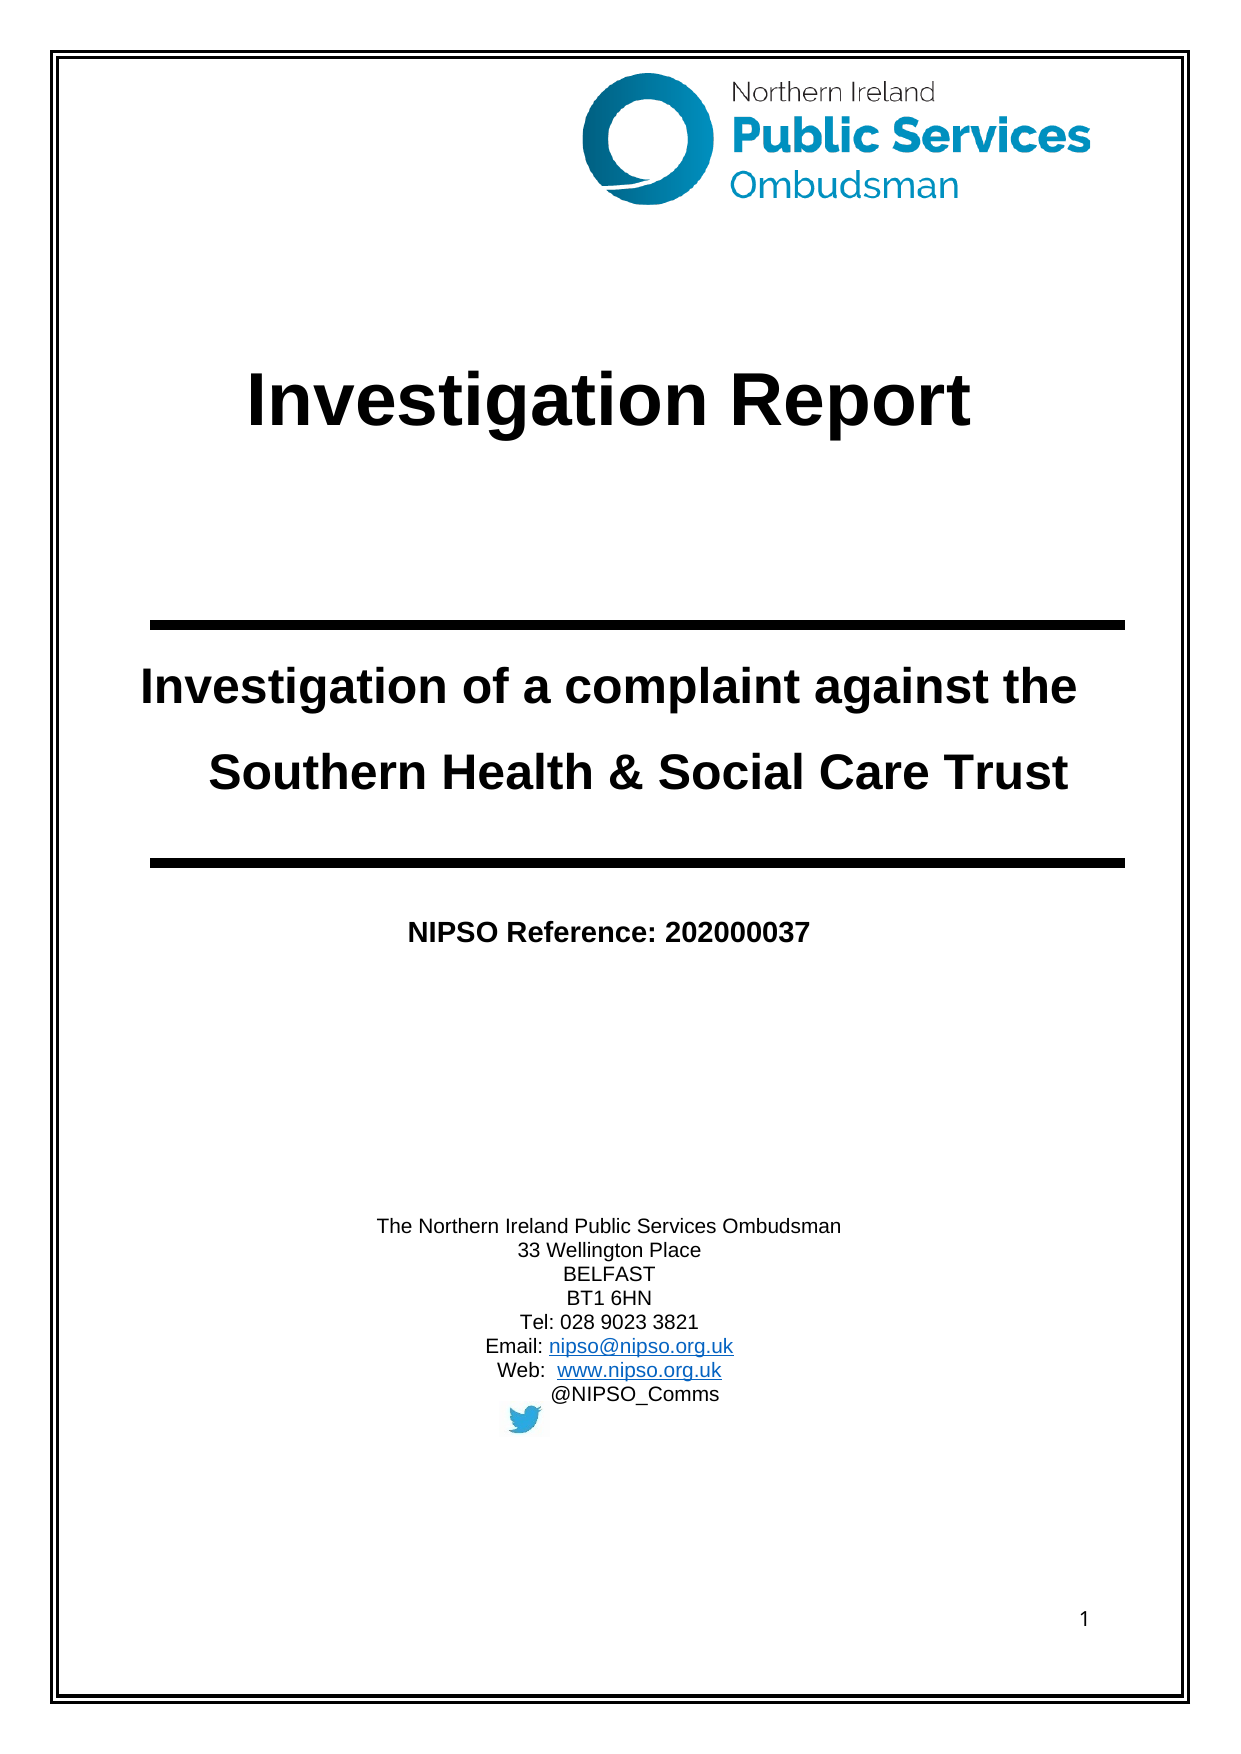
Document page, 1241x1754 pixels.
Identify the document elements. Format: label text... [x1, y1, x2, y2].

text Email: nipso@nipso.org.uk [128, 1334, 1090, 1358]
text The Northern Ireland Public Services Ombudsman [128, 1214, 1090, 1238]
text Web: www.nipso.org.uk [128, 1358, 1090, 1382]
text @NIPSO_Comms [128, 1382, 1090, 1436]
text NIPSO Reference: 202000037 [128, 915, 1090, 948]
text 33 Wellington Place [128, 1238, 1090, 1262]
text Investigation Report [128, 355, 1090, 441]
text Tel: 028 9023 3821 [128, 1310, 1090, 1334]
text Investigation of a complaint against the Southern Health & Social Care Trust [128, 657, 1090, 800]
text BT1 6HN [128, 1286, 1090, 1310]
text BELFAST [128, 1262, 1090, 1286]
